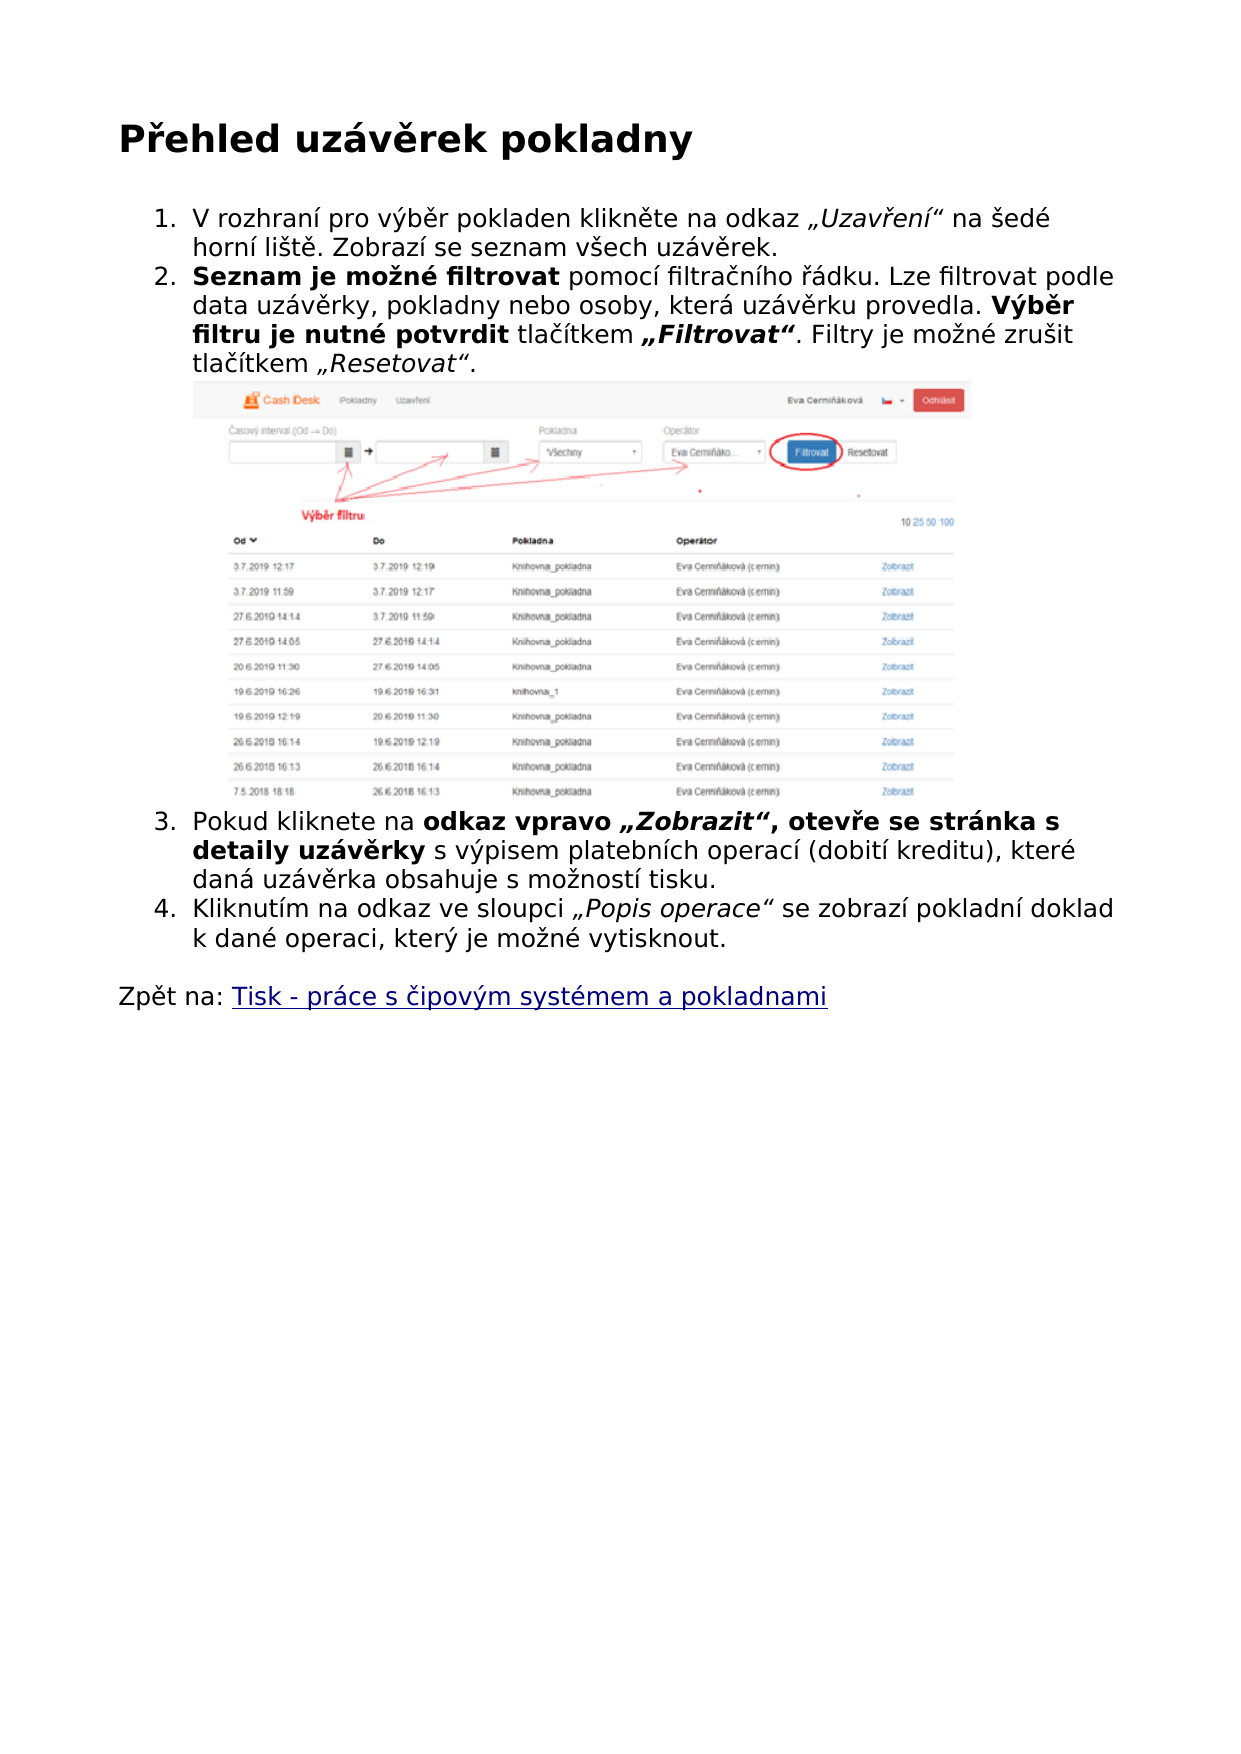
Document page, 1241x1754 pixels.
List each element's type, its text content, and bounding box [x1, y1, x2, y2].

subtitle Přehled uzávěrek pokladny [118, 118, 1122, 162]
list V rozhraní pro výběr pokladen klikněte na odkaz „Uzavření“ na šedé horní liště. Zobrazí se seznam všech uzávěrek. [177, 204, 1122, 262]
picture [192, 378, 974, 808]
list Kliknutím na odkaz ve sloupci „Popis operace“ se zobrazí pokladní doklad k dané operaci, který je možné vytisknout. [177, 895, 1122, 953]
text Zpět na: Tisk - práce s čipovým systémem a pokladnami [118, 982, 1122, 1012]
list Seznam je možné filtrovat pomocí filtračního řádku. Lze filtrovat podle data uzávěrky, pokladny nebo osoby, která uzávěrku provedla. Výběr filtru je nutné potvrdit tlačítkem „Filtrovat“. Filtry je možné zrušit tlačítkem „Resetovat“. [177, 262, 1122, 807]
list Pokud kliknete na odkaz vpravo „Zobrazit“, otevře se stránka s detaily uzávěrky s výpisem platebních operací (dobití kreditu), které daná uzávěrka obsahuje s možností tisku. [177, 807, 1122, 895]
